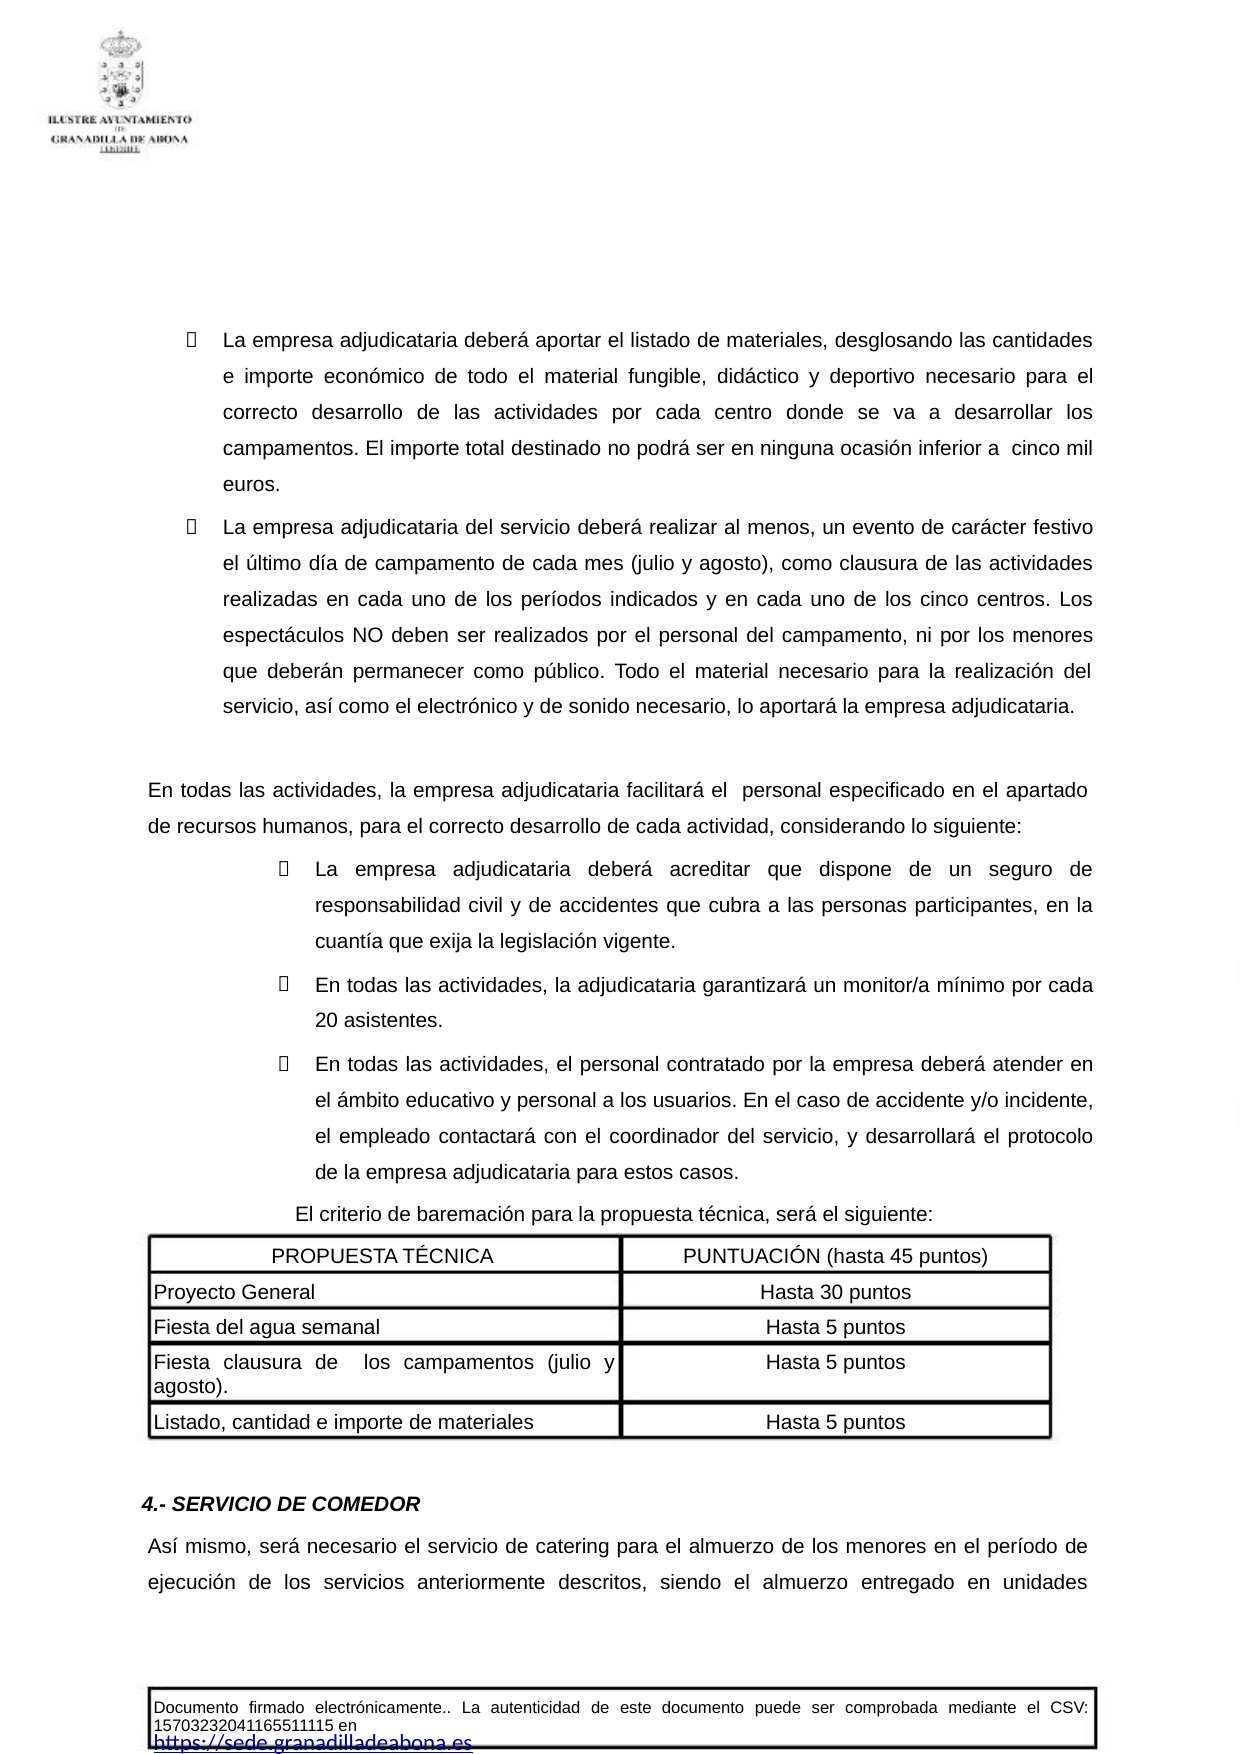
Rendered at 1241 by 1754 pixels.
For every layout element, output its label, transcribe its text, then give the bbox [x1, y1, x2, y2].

text 4.- SERVICIO DE COMEDOR [142, 1493, 446, 1516]
text Hasta 5 puntos [766, 1316, 931, 1339]
text La empresa adjudicataria deberá acreditar que dispone de un seguro de [315, 858, 1118, 882]
text La empresa adjudicataria deberá aportar el listado de materiales, desglosando las cantidades [223, 329, 1117, 352]
text euros. [223, 472, 1117, 496]
text Proyecto General [153, 1281, 522, 1304]
text  [185, 514, 220, 539]
text Hasta 5 puntos [766, 1351, 931, 1374]
text que deberán permanecer como público. Todo el material necesario para la realización del [223, 659, 1117, 683]
text Listado, cantidad e importe de materiales [153, 1411, 559, 1434]
text el último día de campamento de cada mes (julio y agosto), como clausura de las actividades [223, 552, 1117, 575]
text Hasta 5 puntos [766, 1411, 931, 1434]
text  [277, 856, 312, 882]
text En todas las actividades, el personal contratado por la empresa deberá atender en [315, 1053, 1118, 1076]
text responsabilidad civil y de accidentes que cubra a las personas participantes, en la [315, 894, 1118, 917]
text el empleado contactará con el coordinador del servicio, y desarrollará el protocolo [315, 1124, 1118, 1148]
text  [277, 1051, 312, 1076]
text Documento firmado electrónicamente.. La autenticidad de este documento puede ser comprobada mediante el CSV: [153, 1699, 1113, 1718]
text Fiesta clausura de [153, 1351, 363, 1374]
text el ámbito educativo y personal a los usuarios. En el caso de accidente y/o incidente, [315, 1089, 1118, 1112]
text agosto). [153, 1375, 363, 1398]
text los campamentos (julio y [364, 1351, 639, 1374]
text Fiesta del agua semanal [153, 1316, 522, 1339]
text En todas las actividades, la adjudicataria garantizará un monitor/a mínimo por cada [315, 973, 1118, 997]
text servicio, así como el electrónico y de sonido necesario, lo aportará la empresa adjudicataria. [223, 695, 1117, 719]
text correcto desarrollo de las actividades por cada centro donde se va a desarrollar los [223, 401, 1117, 424]
text cuantía que exija la legislación vigente. [315, 930, 1118, 953]
text  [277, 971, 312, 997]
text ejecución de los servicios anteriormente descritos, siendo el almuerzo entregado en unidades [148, 1571, 1112, 1594]
text La empresa adjudicataria del servicio deberá realizar al menos, un evento de carácter festivo [223, 516, 1117, 539]
text espectáculos NO deben ser realizados por el personal del campamento, ni por los menores [223, 623, 1117, 647]
text Hasta 30 puntos [760, 1281, 1013, 1304]
text  [185, 327, 220, 352]
text de recursos humanos, para el correcto desarrollo de cada actividad, considerando lo siguiente: [148, 815, 1112, 838]
text Así mismo, será necesario el servicio de catering para el almuerzo de los menores en el período de [148, 1535, 1112, 1558]
text campamentos. El importe total destinado no podrá ser en ninguna ocasión inferior a cinco mil [223, 437, 1117, 460]
text 15703232041165511115 en https://sede.granadilladeabona.es [153, 1717, 642, 1754]
text PROPUESTA TÉCNICA [271, 1245, 522, 1268]
text PUNTUACIÓN (hasta 45 puntos) [683, 1245, 1013, 1268]
text de la empresa adjudicataria para estos casos. [315, 1161, 1118, 1184]
text realizadas en cada uno de los períodos indicados y en cada uno de los cinco centros. Los [223, 588, 1117, 611]
text e importe económico de todo el material fungible, didáctico y deportivo necesario para el [223, 365, 1117, 388]
text El criterio de baremación para la propuesta técnica, será el siguiente: [295, 1202, 959, 1226]
text En todas las actividades, la empresa adjudicataria facilitará el personal especificado en el apartado [148, 779, 1112, 802]
text 20 asistentes. [315, 1009, 468, 1033]
